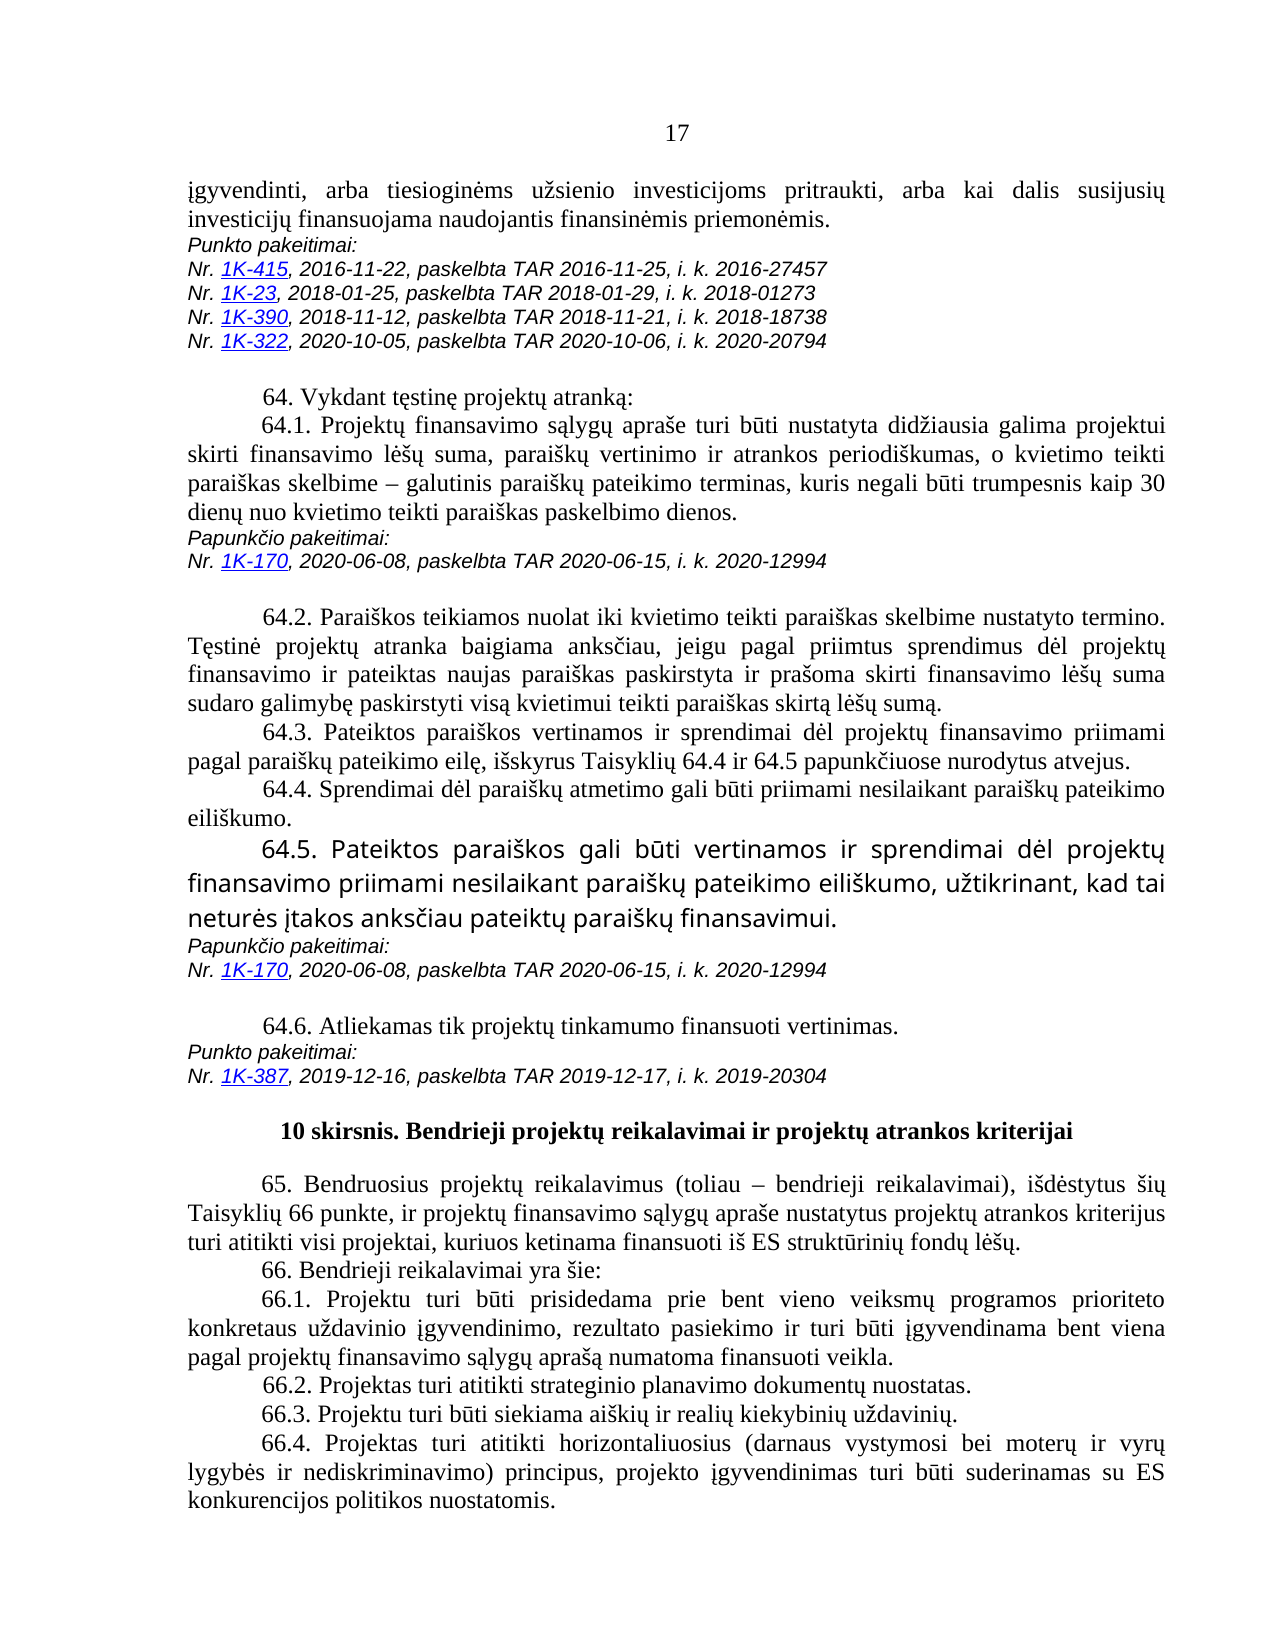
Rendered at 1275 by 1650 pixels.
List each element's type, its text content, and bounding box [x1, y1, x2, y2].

text Nr. 1K-322, 2020-10-05, paskelbta TAR 2020-10-06, i. k. 2020-20794 [187, 329, 1167, 353]
text 66. Bendrieji reikalavimai yra šie: [187, 1255, 1167, 1284]
text 64.3. Pateiktos paraiškos vertinamos ir sprendimai dėl projektų finansavimo priimami pagal paraiškų pateikimo eilę, išskyrus Taisyklių 64.4 ir 64.5 papunkčiuose nurodytus atvejus. [187, 717, 1167, 774]
text 66.1. Projektu turi būti prisidedama prie bent vieno veiksmų programos prioriteto konkretaus uždavinio įgyvendinimo, rezultato pasiekimo ir turi būti įgyvendinama bent viena pagal projektų finansavimo sąlygų aprašą numatoma finansuoti veikla. [187, 1284, 1167, 1370]
text Papunkčio pakeitimai: [187, 934, 1167, 958]
text 66.4. Projektas turi atitikti horizontaliuosius (darnaus vystymosi bei moterų ir vyrų lygybės ir nediskriminavimo) principus, projekto įgyvendinimas turi būti suderinamas su ES konkurencijos politikos nuostatomis. [187, 1428, 1167, 1514]
text 64.4. Sprendimai dėl paraiškų atmetimo gali būti priimami nesilaikant paraiškų pateikimo eiliškumo. [187, 774, 1167, 832]
text Nr. 1K-170, 2020-06-08, paskelbta TAR 2020-06-15, i. k. 2020-12994 [187, 958, 1167, 982]
text 66.3. Projektu turi būti siekiama aiškių ir realių kiekybinių uždavinių. [187, 1399, 1167, 1428]
text Papunkčio pakeitimai: [187, 525, 1167, 549]
text Punkto pakeitimai: [187, 1040, 1167, 1064]
text Nr. 1K-387, 2019-12-16, paskelbta TAR 2019-12-17, i. k. 2019-20304 [187, 1064, 1167, 1088]
text 64.5. Pateiktos paraiškos gali būti vertinamos ir sprendimai dėl projektų finansavimo priimami nesilaikant paraiškų pateikimo eiliškumo, užtikrinant, kad tai neturės įtakos anksčiau pateiktų paraiškų finansavimui. [187, 832, 1167, 934]
text 65. Bendruosius projektų reikalavimus (toliau – bendrieji reikalavimai), išdėstytus šių Taisyklių 66 punkte, ir projektų finansavimo sąlygų apraše nustatytus projektų atrankos kriterijus turi atitikti visi projektai, kuriuos ketinama finansuoti iš ES struktūrinių fondų lėšų. [187, 1169, 1167, 1255]
text įgyvendinti, arba tiesioginėms užsienio investicijoms pritraukti, arba kai dalis susijusių investicijų finansuojama naudojantis finansinėmis priemonėmis. [187, 176, 1167, 233]
text 66.2. Projektas turi atitikti strateginio planavimo dokumentų nuostatas. [187, 1370, 1167, 1399]
text 64.2. Paraiškos teikiamos nuolat iki kvietimo teikti paraiškas skelbime nustatyto termino. Tęstinė projektų atranka baigiama anksčiau, jeigu pagal priimtus sprendimus dėl projektų finansavimo ir pateiktas naujas paraiškas paskirstyta ir prašoma skirti finansavimo lėšų suma sudaro galimybę paskirstyti visą kvietimui teikti paraiškas skirtą lėšų sumą. [187, 602, 1167, 717]
subtitle 10 skirsnis. Bendrieji projektų reikalavimai ir projektų atrankos kriterijai [246, 1116, 1107, 1145]
text Nr. 1K-415, 2016-11-22, paskelbta TAR 2016-11-25, i. k. 2016-27457 [187, 257, 1167, 281]
text Nr. 1K-170, 2020-06-08, paskelbta TAR 2020-06-15, i. k. 2020-12994 [187, 549, 1167, 573]
text Nr. 1K-23, 2018-01-25, paskelbta TAR 2018-01-29, i. k. 2018-01273 [187, 281, 1167, 305]
text Nr. 1K-390, 2018-11-12, paskelbta TAR 2018-11-21, i. k. 2018-18738 [187, 305, 1167, 329]
text 64. Vykdant tęstinę projektų atranką: [187, 382, 1167, 410]
text 64.6. Atliekamas tik projektų tinkamumo finansuoti vertinimas. [187, 1011, 1167, 1040]
text Punkto pakeitimai: [187, 233, 1167, 257]
text 64.1. Projektų finansavimo sąlygų apraše turi būti nustatyta didžiausia galima projektui skirti finansavimo lėšų suma, paraiškų vertinimo ir atrankos periodiškumas, o kvietimo teikti paraiškas skelbime – galutinis paraiškų pateikimo terminas, kuris negali būti trumpesnis kaip 30 dienų nuo kvietimo teikti paraiškas paskelbimo dienos. [187, 410, 1167, 525]
